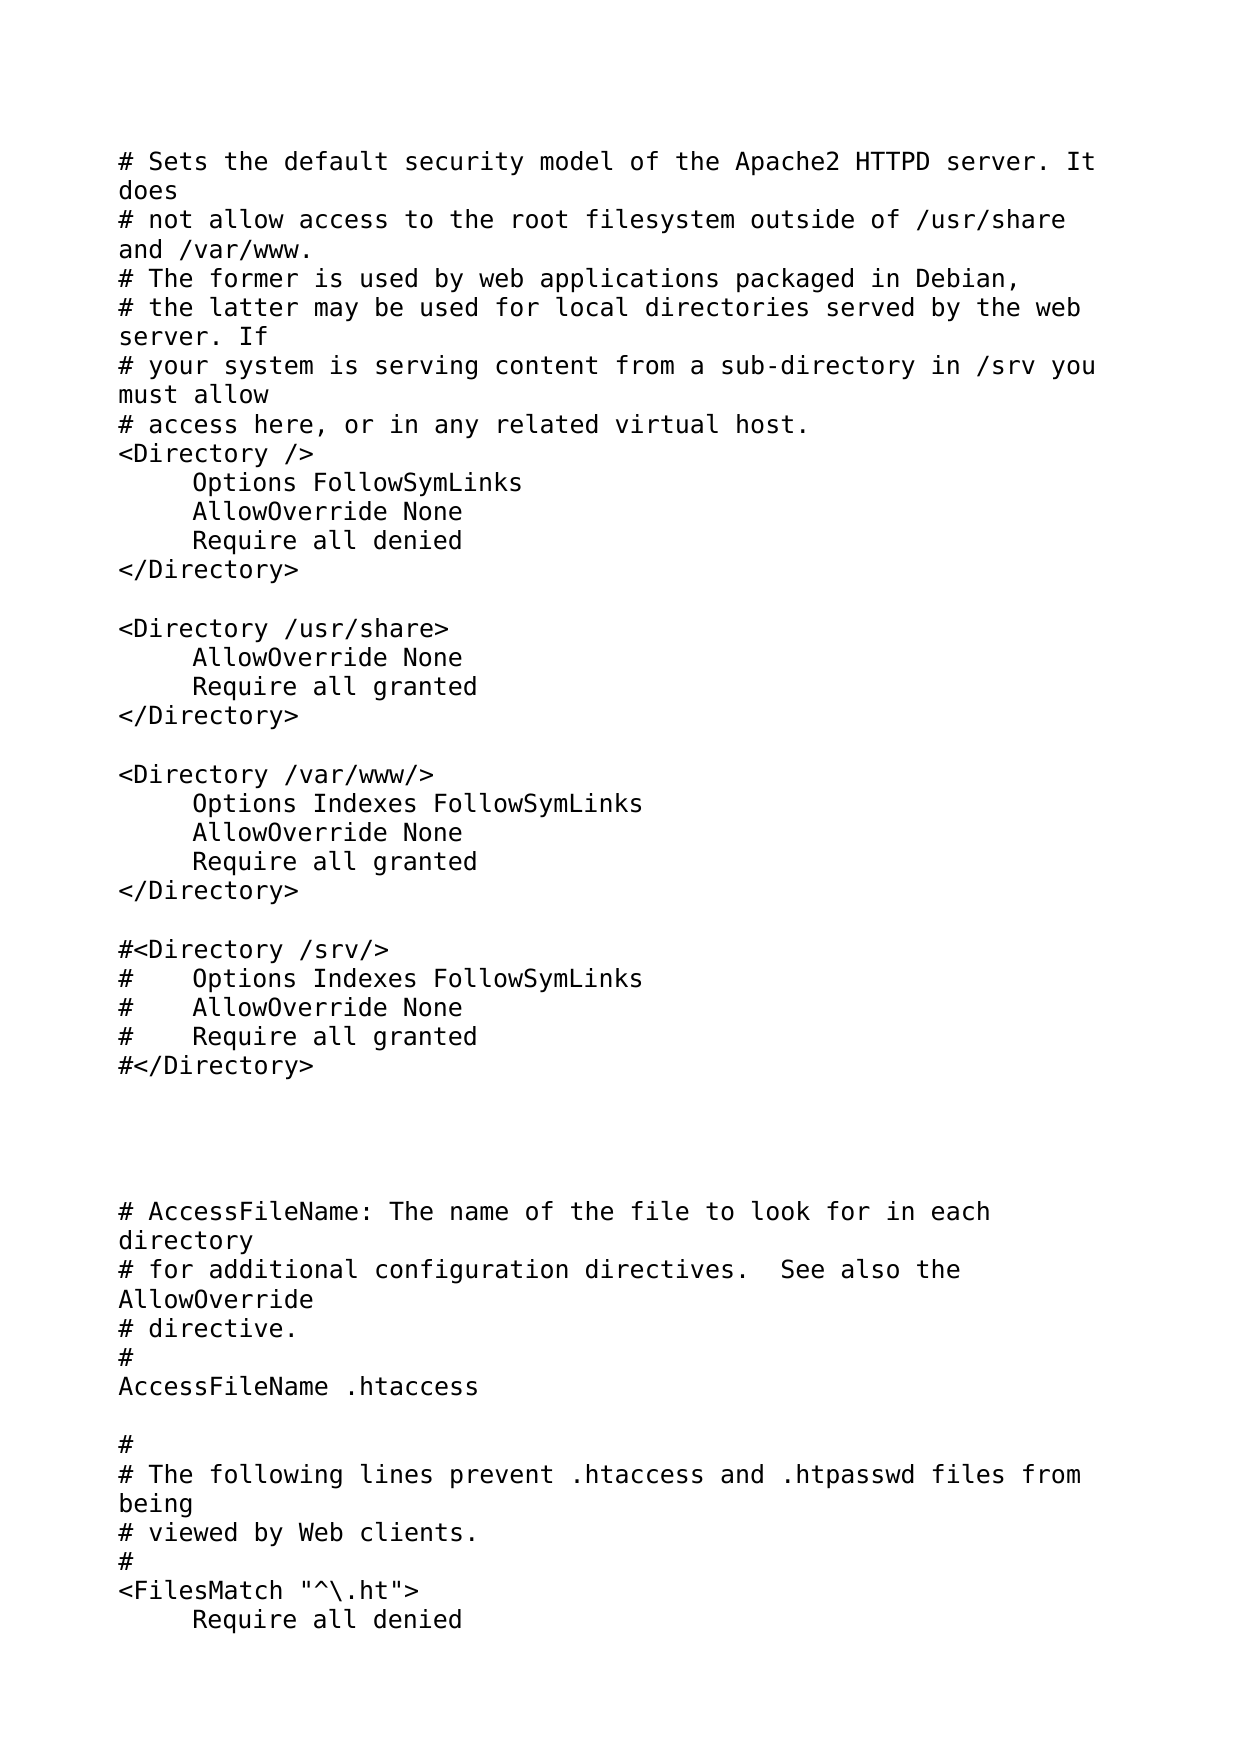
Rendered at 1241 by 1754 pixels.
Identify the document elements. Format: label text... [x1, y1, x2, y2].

text # Sets the default security model of the Apache2 HTTPD server. It does # not allow access to the root filesystem outside of /usr/share and /var/www. # The former is used by web applications packaged in Debian, # the latter may be used for local directories served by the web server. If # your system is serving content from a sub-directory in /srv you must allow # access here, or in any related virtual host. <Directory /> Options FollowSymLinks AllowOverride None Require all denied </Directory> <Directory /usr/share> AllowOverride None Require all granted </Directory> <Directory /var/www/> Options Indexes FollowSymLinks AllowOverride None Require all granted </Directory> #<Directory /srv/> # Options Indexes FollowSymLinks # AllowOverride None # Require all granted #</Directory> # AccessFileName: The name of the file to look for in each directory # for additional configuration directives. See also the AllowOverride # directive. # AccessFileName .htaccess # # The following lines prevent .htaccess and .htpasswd files from being # viewed by Web clients. # <FilesMatch "^\.ht"> Require all denied [118, 118, 1122, 1635]
